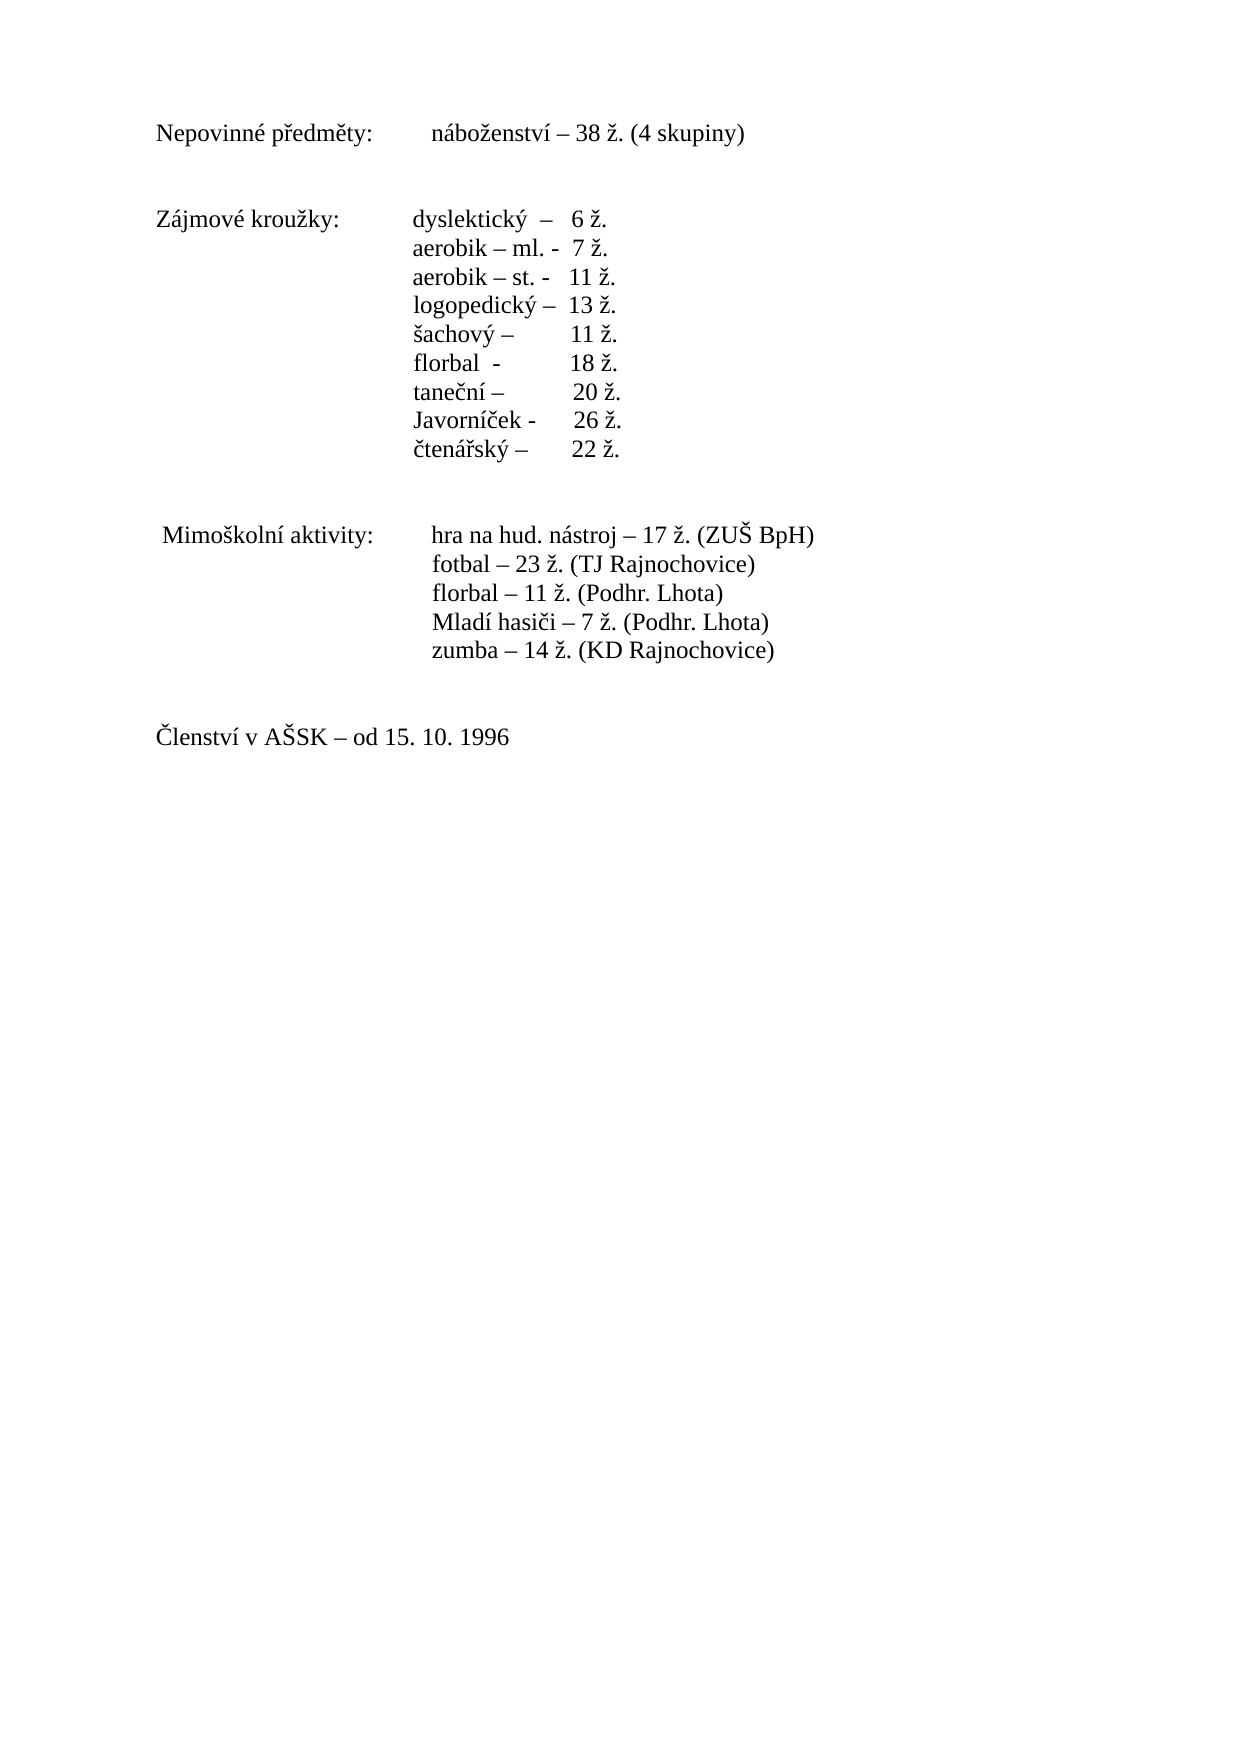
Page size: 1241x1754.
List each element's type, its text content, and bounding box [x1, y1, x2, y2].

text Členství v AŠSK – od 15. 10. 1996 [118, 722, 1122, 751]
text aerobik – st. - 11 ž. [118, 262, 1122, 291]
text fotbal – 23 ž. (TJ Rajnochovice) [339, 549, 1122, 578]
text Zájmové kroužky: dyslektický – 6 ž. [118, 204, 1122, 233]
text Mimoškolní aktivity: hra na hud. nástroj – 17 ž. (ZUŠ BpH) [118, 521, 1122, 549]
text aerobik – ml. - 7 ž. [118, 233, 1122, 262]
text šachový – 11 ž. [413, 319, 1122, 348]
text florbal – 11 ž. (Podhr. Lhota) [339, 578, 1122, 607]
text Mladí hasiči – 7 ž. (Podhr. Lhota) zumba – 14 ž. (KD Rajnochovice) [339, 607, 1122, 722]
text logopedický – 13 ž. [413, 291, 1122, 319]
text taneční – 20 ž. Javorníček - 26 ž. [413, 377, 1122, 434]
text Nepovinné předměty: náboženství – 38 ž. (4 skupiny) [118, 118, 1122, 176]
text florbal - 18 ž. [413, 348, 1122, 377]
text čtenářský – 22 ž. [413, 434, 1122, 492]
